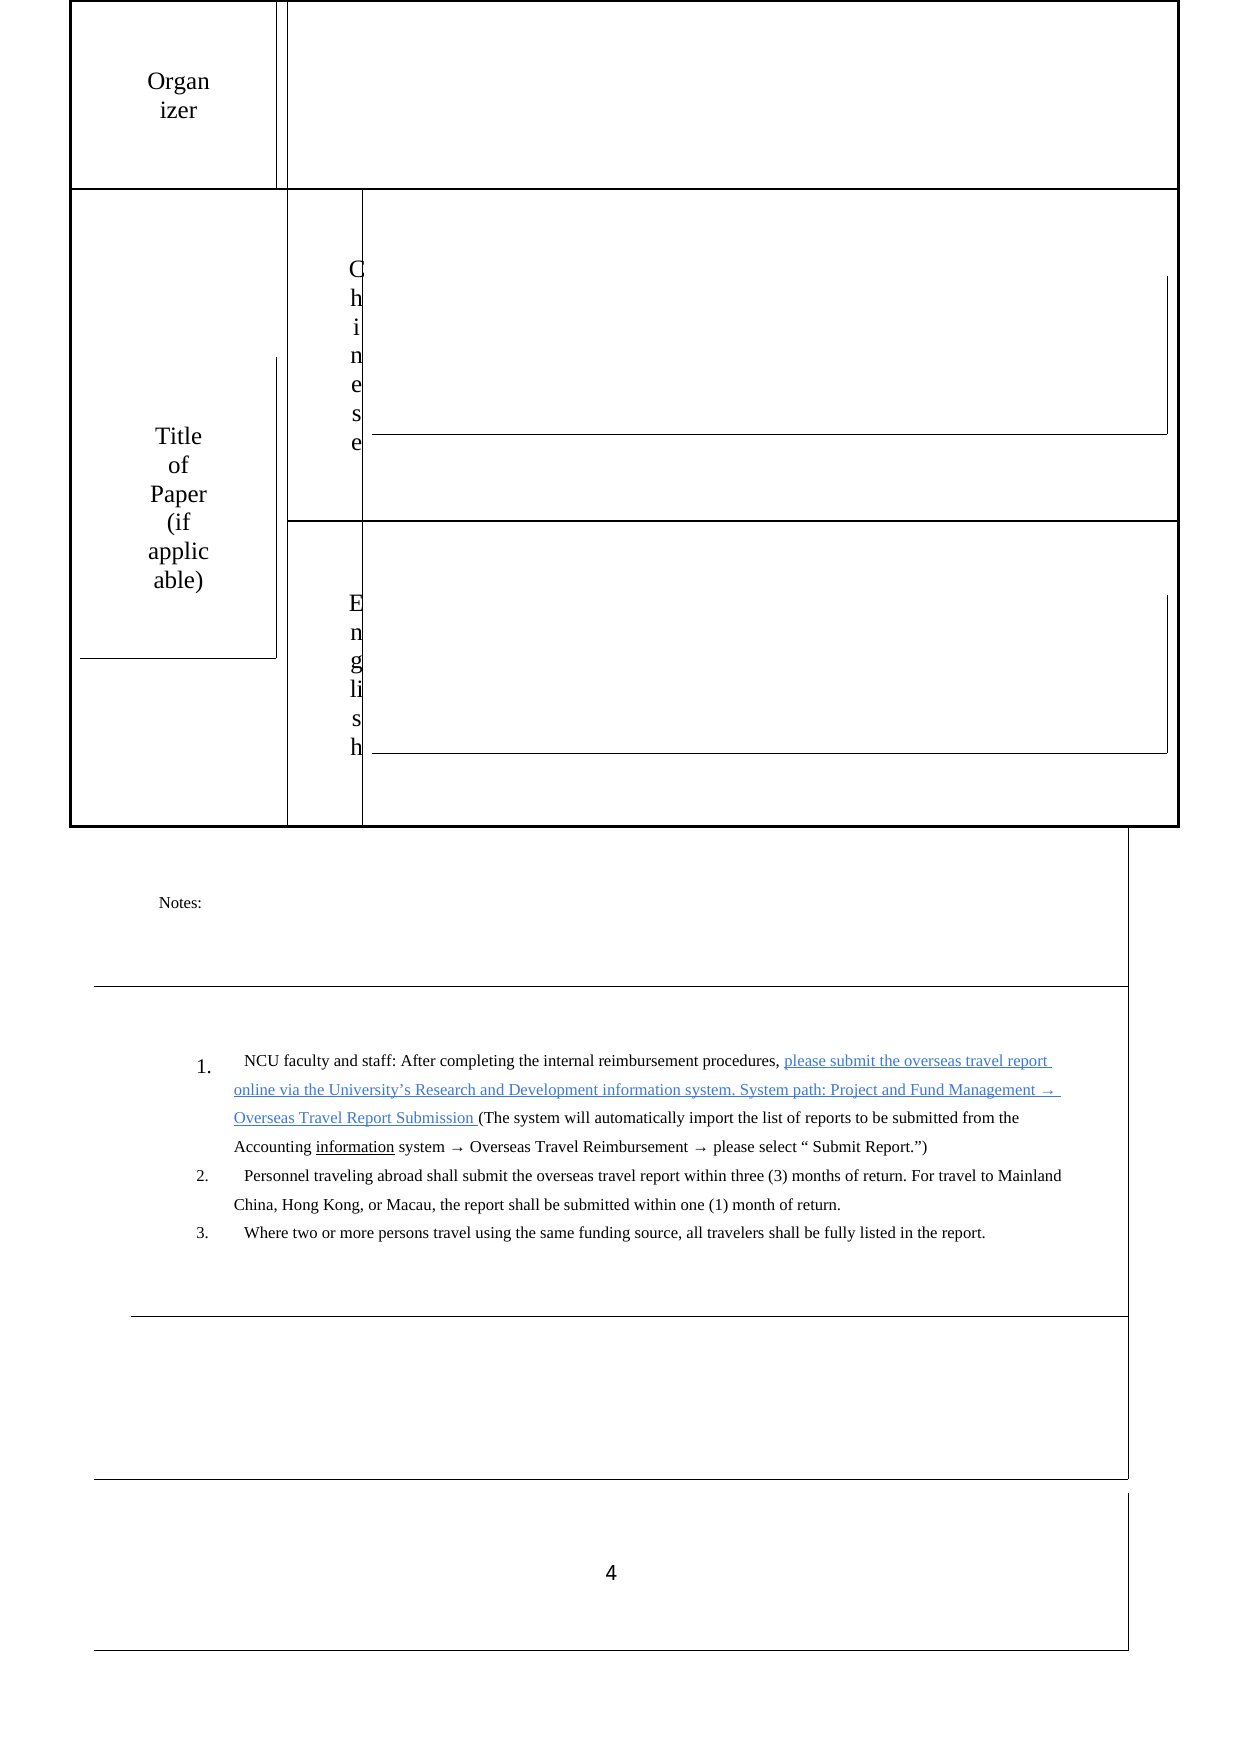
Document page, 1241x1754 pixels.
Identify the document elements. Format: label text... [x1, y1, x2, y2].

table_cell [363, 190, 1177, 520]
list Personnel traveling abroad shall submit the overseas travel report within three (3) months of return. For travel to Mainland China, Hong Kong, or Macau, the report shall be submitted within one (1) month of return. [131, 1166, 1128, 1223]
table_cell Organizer [72, 2, 276, 188]
table_cell [288, 2, 1177, 188]
table_cell Chinese [288, 190, 362, 520]
table_cell [277, 2, 287, 188]
table_cell Title of Paper (if applicable) [72, 190, 287, 825]
table_cell English [288, 522, 362, 825]
list Where two or more persons travel using the same funding source, all travelers shall be fully listed in the report. [131, 1223, 1128, 1316]
list NCU faculty and staff: After completing the internal reimbursement procedures, please submit the overseas travel report online via the University’s Research and Development information system. System path: Project and Fund Management → Overseas Travel Report Submission (The system will automatically import the list of reports to be submitted from the Accounting information system → Overseas Travel Reimbursement → please select “ Submit Report.”) [131, 986, 1128, 1166]
table_cell [363, 522, 1177, 825]
text Notes: [94, 828, 1128, 986]
